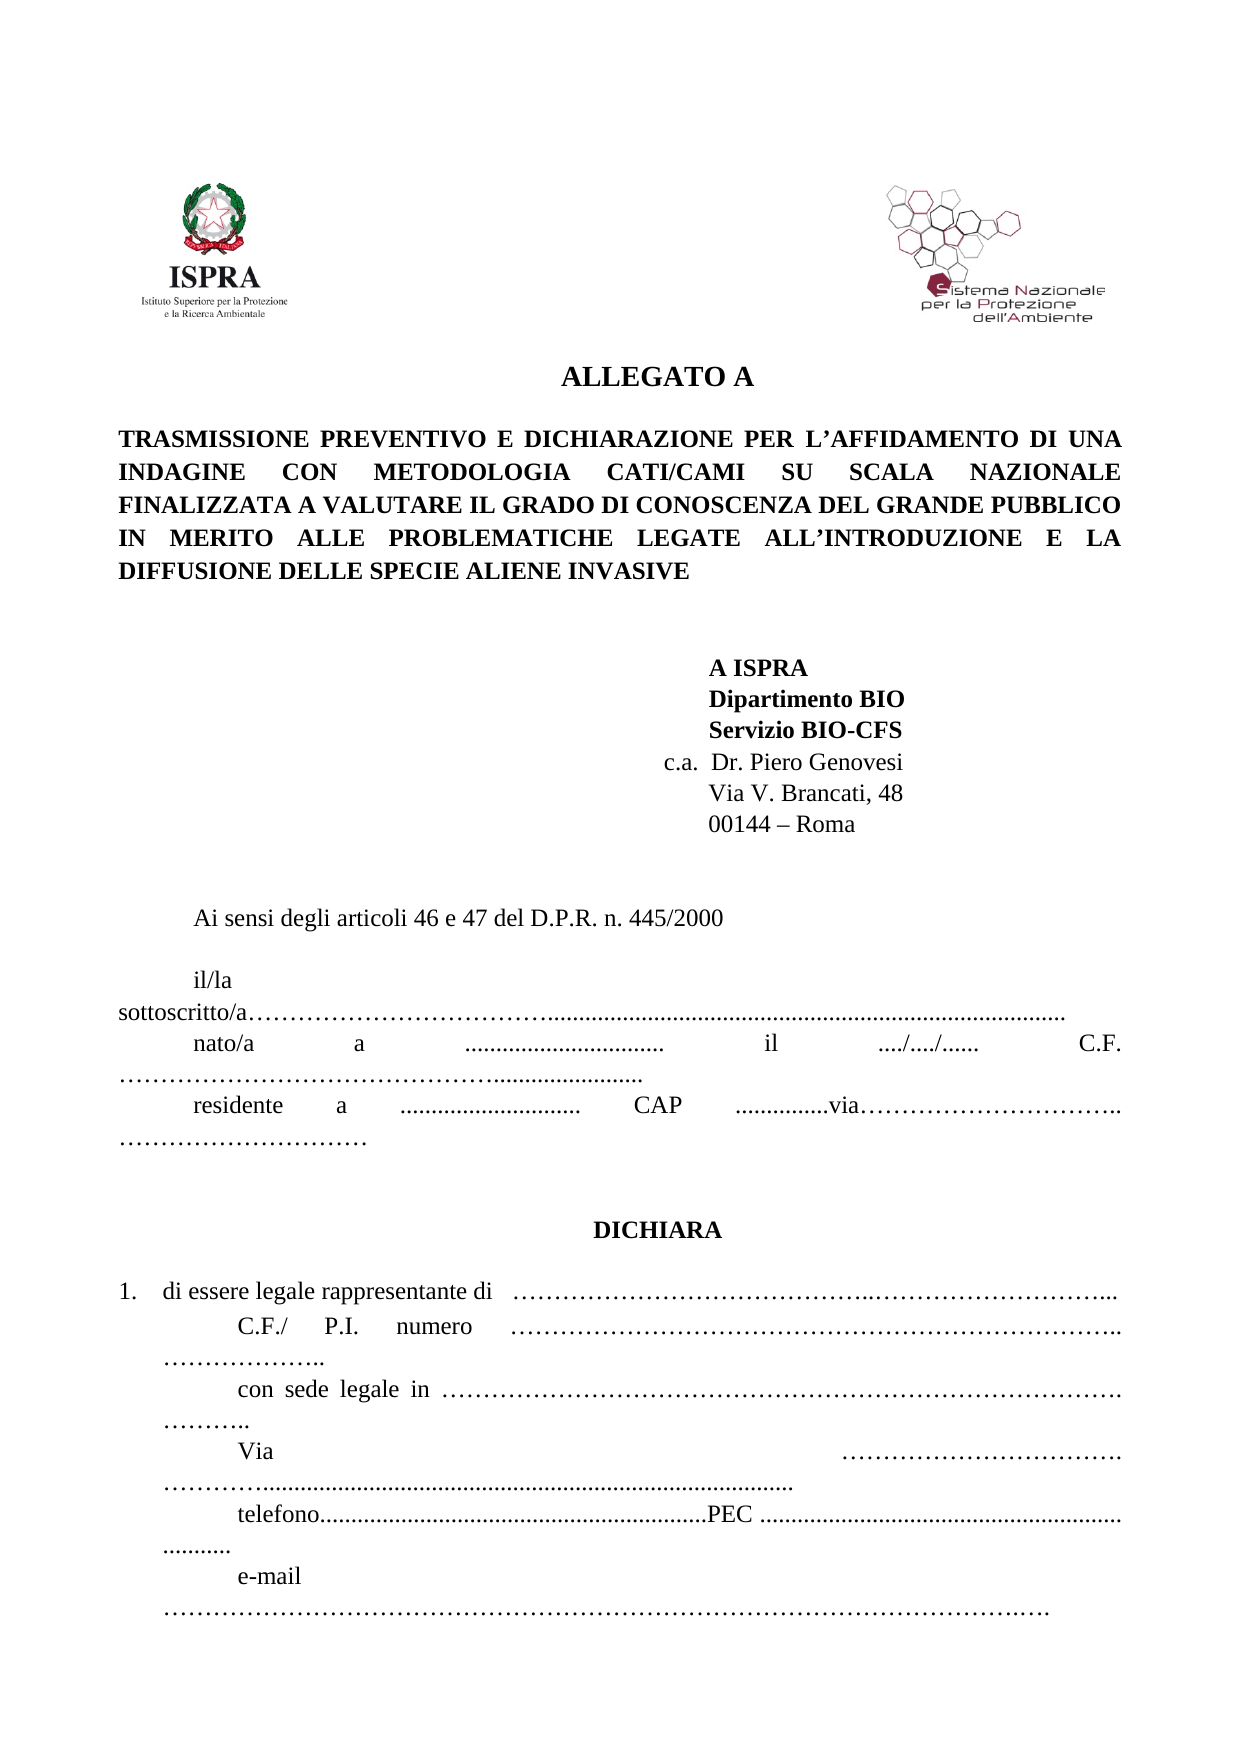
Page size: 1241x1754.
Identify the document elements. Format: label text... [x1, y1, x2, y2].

text c.a. Dr. Piero Genovesi [650, 745, 1122, 776]
text 00144 – Roma [634, 808, 1122, 839]
table_header [880, 181, 1112, 328]
list di essere legale rappresentante di ……………………………………..………………………... [118, 1276, 1122, 1305]
text residente a ............................. CAP ...............via…………………………..………………………… [118, 1089, 1122, 1151]
text Via V. Brancati, 48 [694, 776, 1122, 808]
text il/la sottoscritto/a………………………………................................................................................... [118, 964, 1122, 1026]
text A ISPRA [709, 651, 1122, 683]
text Dipartimento BIO [709, 683, 1122, 714]
text nato/a a ................................ il ..../..../...... C.F. ………………………………………........................ [118, 1026, 1122, 1089]
text e-mail ………………………………………………………………………………………….…. [162, 1559, 1122, 1622]
text Servizio BIO-CFS [709, 714, 1122, 745]
table_header [290, 181, 880, 328]
text con sede legale in ……………………………………………………………………….……….. [162, 1372, 1122, 1434]
text C.F./ P.I. numero ………………………………………………………………..……………….. [162, 1309, 1122, 1372]
text Ai sensi degli articoli 46 e 47 del D.P.R. n. 445/2000 [118, 901, 1122, 933]
text ALLEGATO A [118, 361, 1122, 393]
text telefono..............................................................PEC ..................................................................... [162, 1497, 1122, 1559]
text DICHIARA [118, 1214, 1122, 1245]
table_header [128, 181, 290, 328]
text Via …………………………….…………..................................................................................... [162, 1434, 1122, 1497]
text TRASMISSIONE PREVENTIVO E DICHIARAZIONE PER L’AFFIDAMENTO DI UNA INDAGINE CON METODOLOGIA CATI/CAMI SU SCALA NAZIONALE FINALIZZATA A VALUTARE IL GRADO DI CONOSCENZA DEL GRANDE PUBBLICO IN MERITO ALLE PROBLEMATICHE LEGATE ALL’INTRODUZIONE E LA DIFFUSIONE DELLE SPECIE ALIENE INVASIVE [118, 424, 1122, 585]
